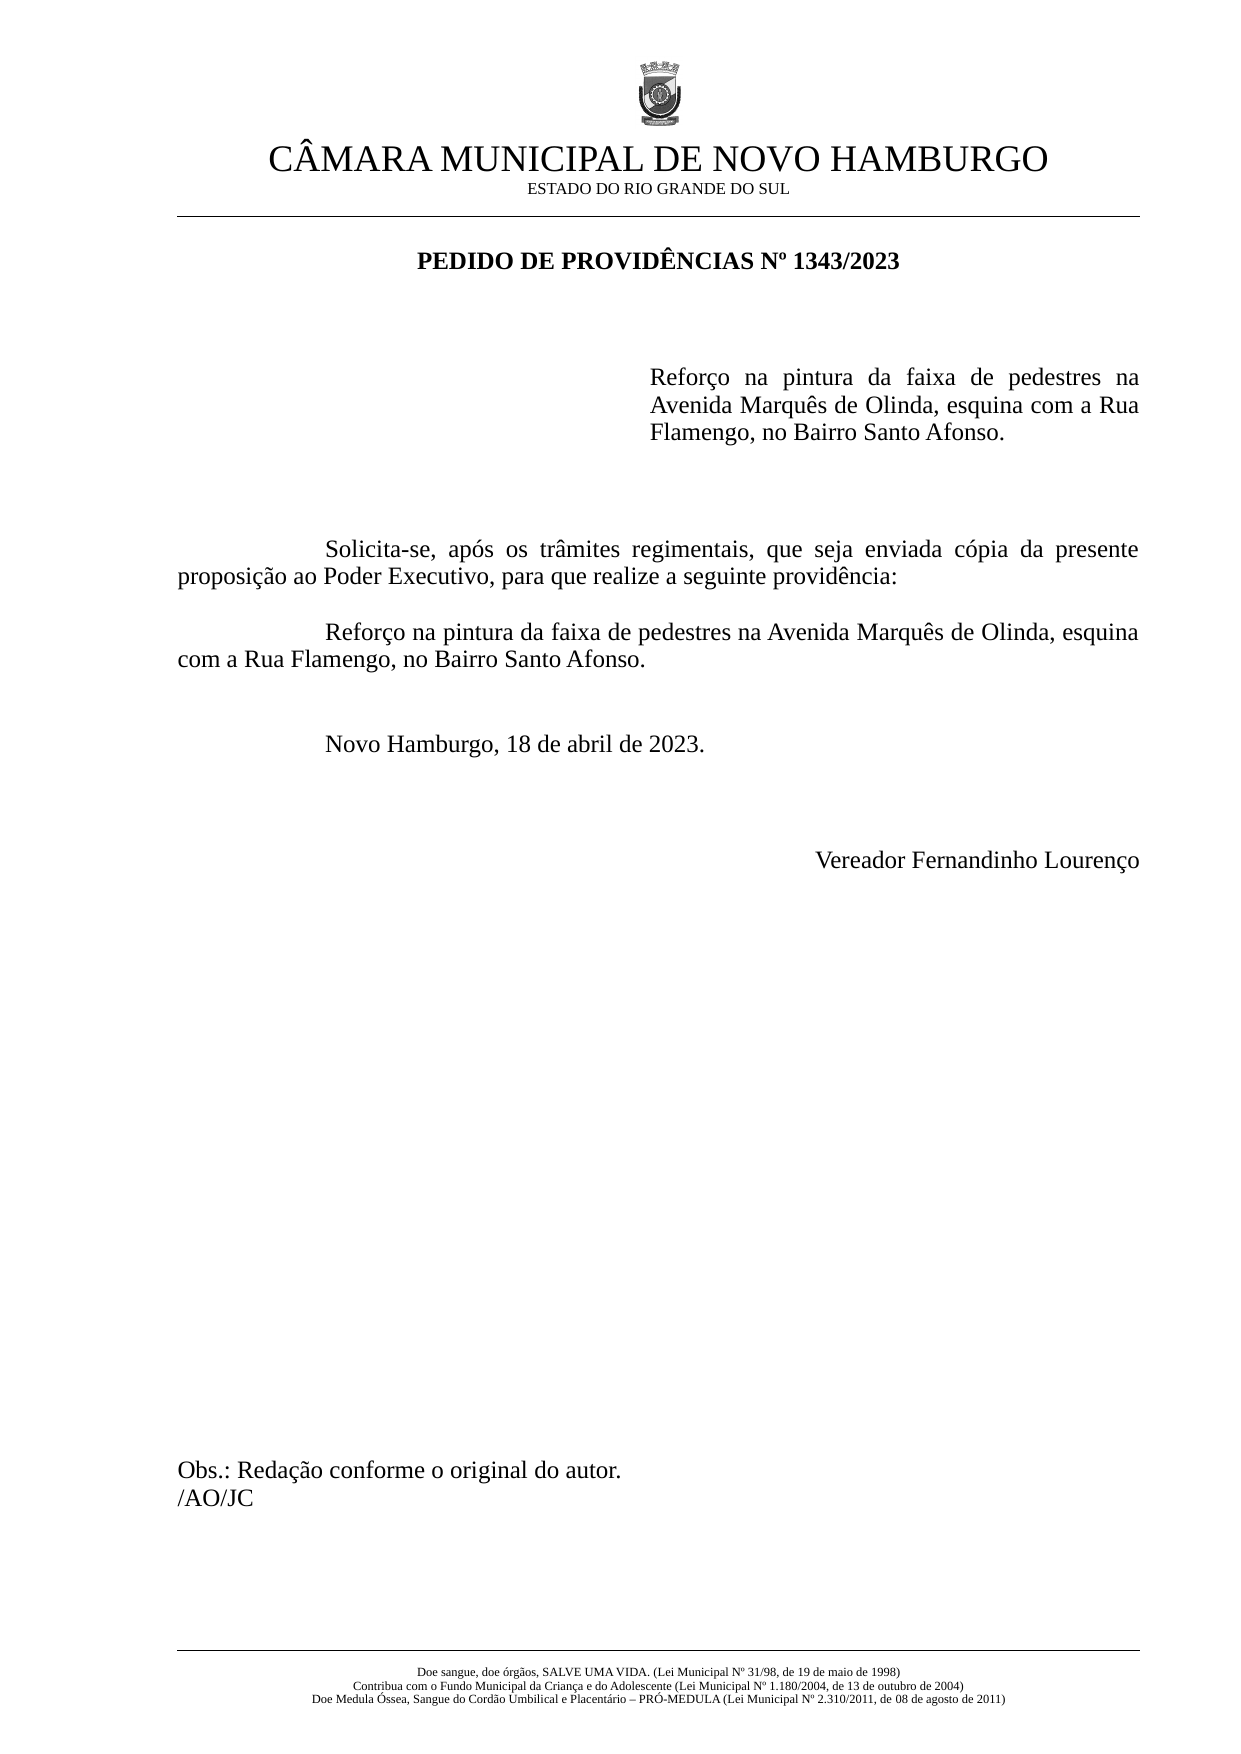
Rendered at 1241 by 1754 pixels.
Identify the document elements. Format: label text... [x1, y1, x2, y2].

text Vereador Fernandinho Lourenço [649, 847, 1140, 874]
text PEDIDO DE PROVIDÊNCIAS Nº 1343/2023 [177, 247, 1140, 274]
text /AO/JC [177, 1484, 1140, 1512]
list Reforço na pintura da faixa de pedestres na Avenida Marquês de Olinda, esquina com a Rua Flamengo, no Bairro Santo Afonso. [177, 618, 1140, 673]
list Reforço na pintura da faixa de pedestres na Avenida Marquês de Olinda, esquina com a Rua Flamengo, no Bairro Santo Afonso. [614, 363, 1140, 446]
text Solicita-se, após os trâmites regimentais, que seja enviada cópia da presente proposição ao Poder Executivo, para que realize a seguinte providência: [177, 535, 1140, 590]
text Novo Hamburgo, 18 de abril de 2023. [177, 730, 1140, 758]
text Obs.: Redação conforme o original do autor. [177, 1456, 1140, 1484]
